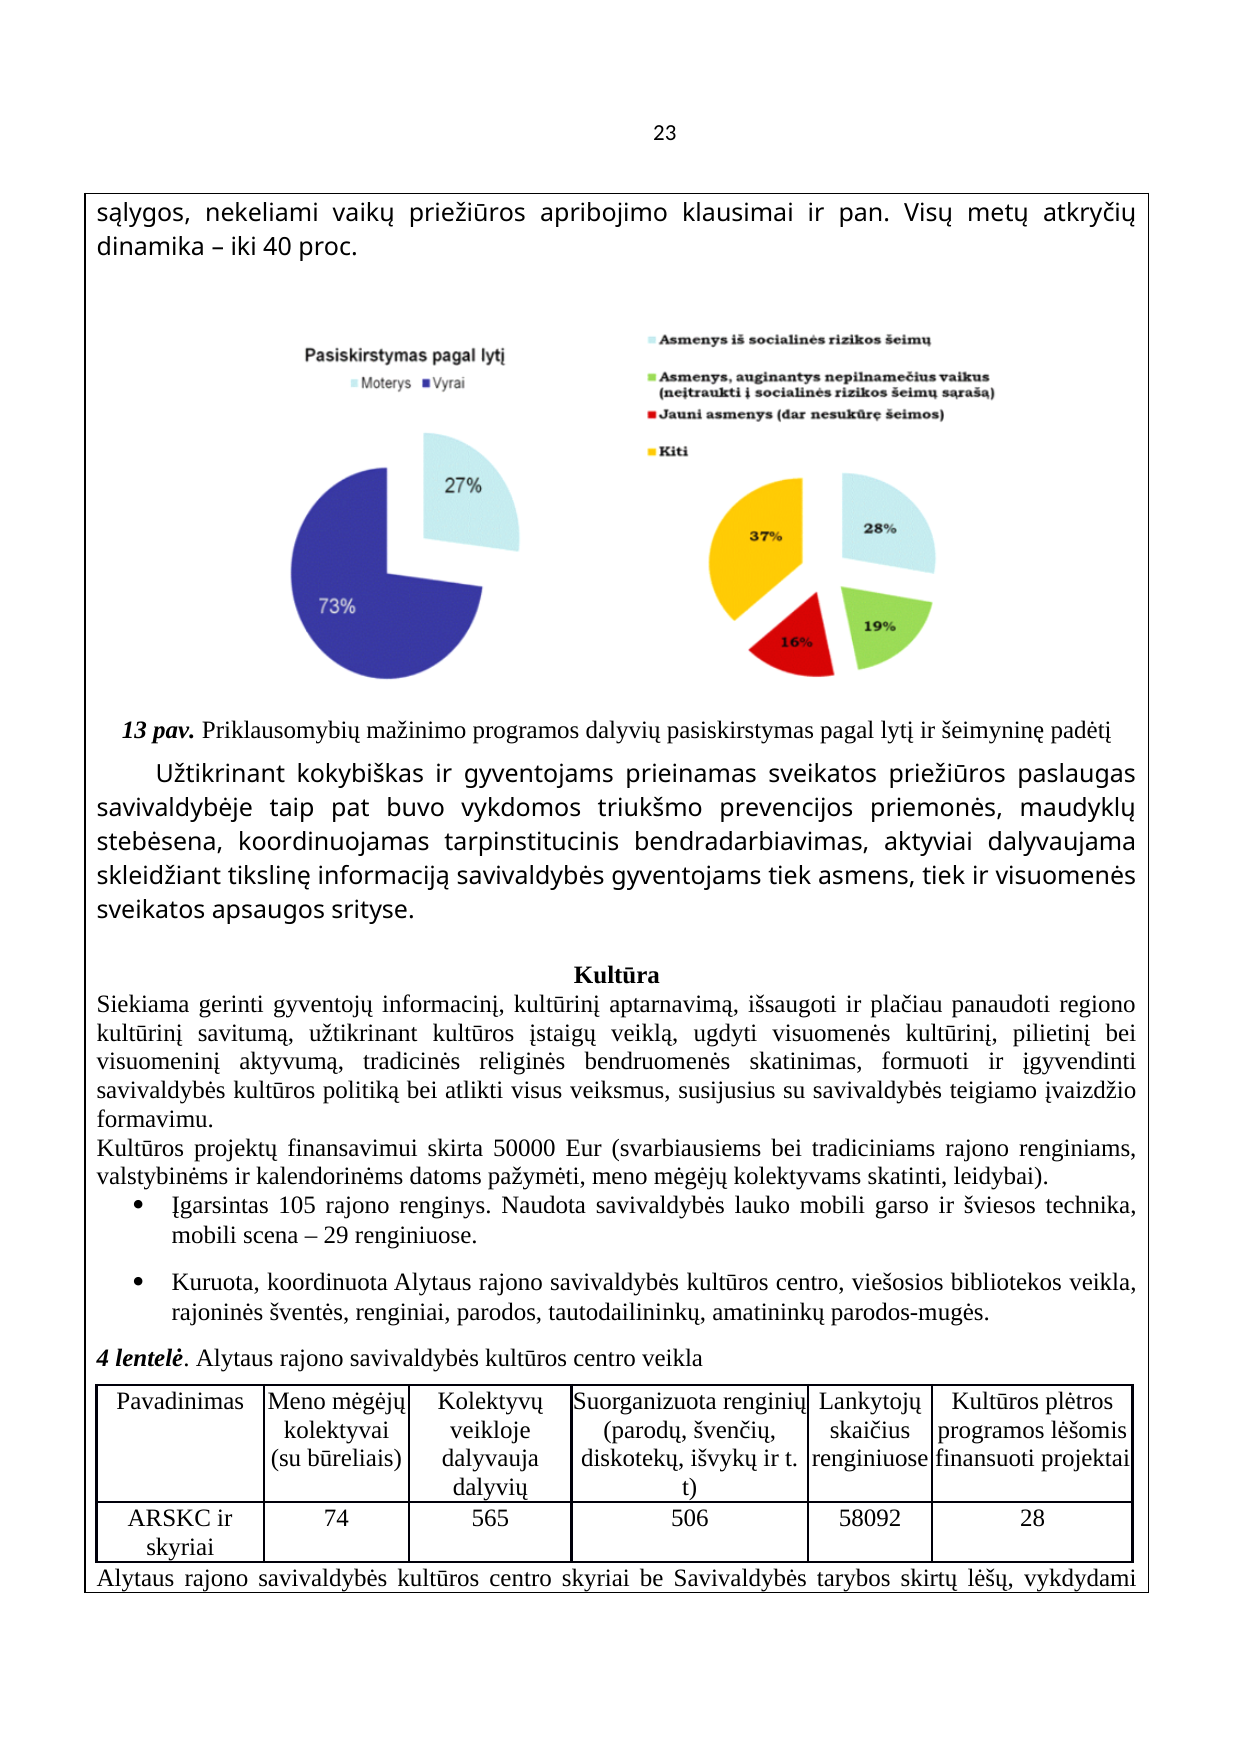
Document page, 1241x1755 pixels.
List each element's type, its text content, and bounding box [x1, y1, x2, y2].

table_cell [1149, 193, 1154, 1591]
table_header Meno mėgėjų kolektyvai (su būreliais) [265, 1386, 408, 1501]
table_cell 7 pav. Registruotų bedarbių ir darbingo amžiaus gyventojų santykis 2011–2019 metais, proc. Šaltinis: Lietuvos statistikos departamentas, 2020 Nedarbo lygis – tai bedarbių ir darbingo amžiaus gyventojų santykis. Alytaus rajone 2019 metais nedarbas sudarė 9,6 procento, kai šalies vidurkis – 8,4 procento. 2020 m. sausio 1 d. šalyje buvo registruota 150,5 tūkst. bedarbių, 2019 m. sausio 1 d. – 154,4 tūkst., vadinasi, per metus bedarbių skaičius sumažėjo 3,9 tūkst. Alytaus rajono savivaldybė yra žiedinė savivaldybė, o situaciją jos darbo rinkoje stipriai įtakoja tendencijos Alytaus miesto ūkyje ir darbo rinkoje. Bankrutavus stambiosioms Alytaus miesto pramonės įmonėms, kur dirbo nemaža dalis rajono gyventojų, jie neteko darbo. Pastaruosius keletą metų situacija Alytaus regiono darbo rinkoje, o ypač Alytaus rajone gerėja. Nedarbas Alytaus rajone mažėja didesniais tempais nei regione ir šalyje. Situacija gerėja ir dėka glaudesnio darbo biržos ir savivaldybės bendradarbiavimo, integruojant socialinės paramos gavėjus į darbo rinką. Socialinės paramos gavėjų skaičius pastaraisiais metais stipriai sumažėjo, o tai didina rajono gyventojų motyvaciją aktyviau ieškoti darbo. Tarp 15-64 metų amžiaus Alytaus rajono savivaldybės gyventojų, užimtumo lygis ženkliai didėja. 2016 m. užimtumo lygis siekė 55,9 proc. (iš jų užimtumo lygis vyrų tarpe buvo 57,9 proc., o moterų tarpe – 53,1 proc.). 2017 m. bendras užimtumo lygis rajone buvo 60,2 proc., tai reiškia, kad padidėjo 4,3 proc. Vyrų tarpe užimtumo lygis padidėjo 3,2 proc. (iki 61,1 proc.), o moterų tarpe užimtumo lygis padidėjo 5,5 proc., iki 58,6 proc. 2018 m. užimtumo lygis padidėjo 2,6 proc., lyginant su 2017 m. ir pasiekė 62,8 proc. lygį. Alytaus rajono darbdaviai noriai naudojasi darbo biržos programomis. Kasmet į aktyvias darbo rinkos priemones nukreipiama apie 700 rajono gyventojų. Per 2019 m. užimtumo tarnyba ( buvusi darbo birža ) įdarbino - 1363 bedarbių, iš jų 1164 nuolatiniam darbui ir 199 terminuotam. Pažymėtina kad Alytaus regiono bedarbius neskatina įsidarbinti žemesnis nei vidutinis šalyje darbo užmokestis. Rajono gyventojų galimybes įsidarbinti riboja ir nuvykimo į darbą iš kaimiškų vietovių problema. Įtakos nedarbo mastui turi spartus gyventojų senėjimas ir mažėjantis darbingo amžiaus asmenų skaičius. Užimtumo tarnyboje 2019 m. registruota 242 jaunų iki 29 m. amžiaus, o vyresnių nei 50 metų - 800 (44 proc.) bedarbių. Alytaus rajono savivaldybė 2 lentelė. Užimtumo tarnybos statistinė informacija Alytaus rajono savivaldybėje Šaltinis : Lietuvos užimtumo tarnyba http://uzt.lt/darbo-rinka/, 2020 Darbo užmokestis apskrityje ir savivaldybėje Analizuojant vidutinį darbo užmokestį, neatskaičius mokesčių ir vertinant kartu su individualių įmonių mokamu darbo užmokesčiu, galima teigti, kad 2014-2018 m. laikotarpiu vidutinis darbo užmokestis Alytaus r. sav. ir šalies mastu, didėjo (žr. 8 pav.). 2018 m. atotrūkis tarp šalies ir rajono vidutinio darbo užmokesčio buvo 165,2 Eur, neatskaičius mokesčių. Lyginant su 2017 m. atotrūkis išlieka panašus. Per 2017-2018 m. laikotarpį vidutinis darbo užmokestis Alytaus r. sav. padidėjo 86,2 Eur. Šalies mastu vidutinis darbo užmokestis 2017-2018 m. laikotarpiu padidėjo 83,7 Eur, vadinasi, darbo užmokestis, neatskaičius mokesčių, šalies mastu ir savivaldybėje didėjo ta pačia tendencija. 8 pav. Vidutinis darbo užmokestis Alytaus r. sav. (mėnesinis, bruto), Eur, lyginant šalies mastu ir išskiriant Alytaus r. sav. pagal lytį Šaltinis: Lietuvos statistikos departamentas, 2020 Lyginant vidutinį bruto darbo užmokestį Alytaus r. sav. pagal lytį 2014-2018 m. laikotarpiu, galima teigti, kad skirtumas tarp vidutinio darbo užmokesčio yra 32,7 Eur, vyrų naudai. Didžiausias atotrūkis tarp vyrų ir moterų atlyginimo buvo 2017 m., jis siekė net 61 Eur – vyrų vidutinis atlyginimas siekė 704,3 Eur, o moterų – 643,5 Eur. 2018 m. skirtumas tarp vidutinių atlyginimų sumažejo dvigubai, iki 29,9 Eur ir siekė vyrų atlyginimas – 774 Eur, o moterų – 744,1 Eur. Taip pat, galima pastebėti, kad 2018 m. lyginant su 2017 m., moterų vidutinis atlyginimas padidėjo net 100,6 Eur. Analizuojant vidutinį darbo užmokestį Alytaus apskrities savivaldybėse 2010-2018 metų laikotarpiu galima teigti, kad didžiausias vidutinis darbo užmokestis, per visą analizuojamą laikotarpį, yra Alytaus miesto savivaldybėje, kur 2018 m. siekė 818 Eur (žr. 9 pav.). 2018 m. Alytaus rajono savivaldybėje vidutinis darbo užmokestis, lyginant su Alytaus miesto savivaldybe, buvo mažesnis 59 Eur ir siekė 759 Eur. Trečias pagal dydį Alytaus apskrityje darbo užmokestis, neatskaičius mokesčių, buvo Druskininkų sav., kur 2018 m. siekė 747 Eur. Už Alytaus r. sav. darbo užmokestis mažesnis 12 Eur. Ketvirtasis pagal didumą darbo užmokestis 2018 m. buvo Varėnos r. sav., kur siekė 678 Eur ir nuo Alytaus r. sav. atsiliko 81 Eur. Mažiausias darbo užmokestis, neatskaičius mokesčių, Alytaus apskrityje 2018 m. buvo Lazdijų r. sav., kur siekė 673 Eur, ir nuo Alytaus r. sav. atsiliko 86 Eur. 9 pav. Vidutinis mėnesinis bruto darbo užmokestis Alytaus regiono savivaldybėse, Eur Šaltinis: Lietuvos statistikos departamentas, 2020 Nepaisant spartaus darbo užmokesčio augimo, jis išlieka 3–4 kartus mažesnis nei vidutiniškai ES. Tai lemia žemas darbo našumas, vienos mažiausių ES vienetinės darbo sąnaudos, žemas kainų lygis. Socialinė apsauga Siekiant sudaryti sąlygas asmeniui (šeimai) ugdyti ir stiprinti gebėjimus ir galimybes savarankiškai spręsti savo socialines problemas, palaikyti socialinius ryšius su visuomene, taip pat padėti įveikti socialinę atskirtį, savivaldybė vykdo valstybines (valstybės perduotas savivaldybėms) ir savarankiškąsias savivaldybės socialinės paramos funkcijas: skiriant ir mokant įvairias socialines išmokas bei organizuojant socialinių paslaugų teikimą. 2019 m. socialinei paramai skirta 8,86 mln. Eur. Socialinės išmokos. 2019 metais išmokėta 7,6 mln. Eur įvairių socialinių išmokų 4979 asmenų. Daugiausia lėšų skirta išmokoms vaikams (3,5 mln. Eur) ir tikslinių kompensacijų išmokų gavėjams (2,2 mln. Eur). Vienkartinė piniginė parama. 2019 metais iš savivaldybės biudžeto lėšų 130,2 tūkst. Eur skirta šeimoms, dėl įvairių priežasčių (gaisro, stichinės nelaimės, ligos ir pan.) patekusioms į sunkią materialinę padėtį. Piniginė parama, atsižvelgiant į savivaldybės ir seniūnijų Piniginės socialinės paramos teikimo komisijų siūlymus, suteikta 907 šeimoms. Buvo remiami ir gerai besimokantys rajono studentai bei mokiniai. 2019 m. paramą gavo 12 aukštosiose bei profesinėse mokyklose besimokantys jaunuoliai. Iš viso studentams ir mokiniams išmokėta 4 tūkst. Eur. Socialinės paslaugos. 2019 m. socialinės paslaugos suteiktos 4474 asmenims, išlaidos siekė 1,26 mln. Eur. Daugiausia lėšų (750,7 tūkst. Eur) panaudota senyvo amžiaus asmenų ir neįgaliųjų socialinei globai stacionariose socialinės globos įstaigose, t. y. Miroslavo globos namuose, Pivašiūnų globos namuose, Rumbonių parapijos grupinio gyvenimo namuose, kitų savivaldybių ar valstybės globos namuose, finansuoti. Šiose įstaigose 2019 m. gyveno ir gavo socialinės globos paslaugas 147 asmenys. 95 senyvo amžiaus asmenims bei neįgaliesiems buvo teikiamos socialinės priežiūros paslaugos ir integrali pagalba (dienos socialinė globa ir slauga) jų namuose. Išlaidos pagalbai į namus ir integraliai pagalbai 137,2 tūkst. Eur. 3 lentelė . Duomenys apie suteiktas socialines paslaugas 2019 metais 24 rajono žmonės su negalia pasinaudojo specialaus transporto paslaugomis. Jie buvo vežami į gydymo, reabilitacijos įstaigas, kultūros, sporto renginius. Alytaus rajone vykdoma Būsto pritaikymo žmonėms su negalia programa. 2019 m. būstai pritaikyti 6 neįgaliems rajono gyventojams. Šiam tikslui skirta 20,9 tūkst. Eur (16,0 tūkst. Eur iš valstybės biudžeto, 4,9 tūkst. Eur iš savivaldybės biudžetų lėšų). Neįgalieji, turintys specialiųjų poreikių, buvo aprūpinti techninės pagalbos priemonėmis. 2019 m. tokia pagalba buvo suteikta 42 asmenims. Šeimoms, patyrusioms socialinę riziką, teikiamos socialinės priežiūros paslaugos. 2019 m. socialinės paslaugos suteiktos 126 šeimoms. Įgyvendindama Europos pagalbos labiausiai skurstantiems asmenims fondo nuostatas, savivaldybės administracija organizavo maisto produktų ir higienos prekių išdalijimą labiausiai nepasiturintiems asmenims. Paramą maisto produktais gavo 3078 rajono gyventojų. Savivaldybės administracija vykdo socialinės reabilitacijos paslaugų neįgaliesiems bendruomenėje projektų (toliau – projektai) administravimo funkciją. 2019 metais savivaldybės administracija organizavo projektų vertinimą bei atranką, skyrė lėšų ir finansavo projektus, kontroliavo projektų įgyvendinimą. Finansuoti 3 projektai, projektams įgyvendinti skirta 51,2 tūkst. Eur (42,9 tūkst. Eur valstybės biudžeto lėšos, 8,3 tūkst. Eur savivaldybės biudžeto lėšos). 2019 m. Alytaus rajono savivaldybės biudžeto lėšomis organizuotos asmeninės higienos ir priežiūros (dušo, skalbimo) paslaugos. Šias paslaugas rajono gyventojams teikė 13 vietos bendruomenių, paslaugomis pasinaudojo 832 asmenys, neturintys galimybių savo namuose naudotis dušu ir (ar) skalbykle. Šiam tikslui panaudota 26,8 tūkst. Eur savivaldybės biudžeto lėšų (žr. 3 lentelė). Sveikatos apsauga Siekiant užtikrinti kokybišką Alytaus rajono savivaldybės gyventojų asmens ir visuomenės sveikatos priežiūrą, sveikatos politikos įgyvendinimas vykdomas savivaldybės lygiu. Siekiama efektyviai formuoti sveikatos priežiūros sistemą, gerinant sveikatos priežiūros paslaugų praeinamumą, kokybę ir pacientų saugą, tikslingai paskirstant lėšas asmens ir visuomenės sveikatos priežiūrai, siekiant mažinti sveikatos netolygumus rajone. Pagrindiniai tikslai – gyventojų sveikatos stiprinimas, mirtingumo mažinimas, gyvenimo kokybės gerinimas ir sveikatos santykių teisumas. Visi gyventojai turi teisę siekti kuo aukštesnio savo sveikatos lygio, tiesiogiai įtakojančio ne tik individo, bet ir artimos aplinkos ir net valstybės gerbuvį. Be galo svarbu mažinti išvengiamo mirtingumo (mirtingumą, nulemtą ligų ar būklių, kurių galima išvengti) mąstus, taikant žinomas ir efektyvias prevencines, diagnostikos ir / ar gydymo priemones, kurios kasmet tobulėja. Visuomenės sveikatos stebėsenos duomenys leidžia stebėti, kokia esama gyventojų sveikatos ir sveikatą lemiančių veiksnių situacija savivaldybėje, įvertinant ją, Lietuvos sveikatos programos tikslų ir uždavinių įgyvendinimo kontekste, ir kokių intervencijų / priemonių reikia imtis, siekiant stiprinti savivaldybės gyventojų sveikatą ir mažinti sveikatos netolygumus. Pagrindinių rodiklių sąrašo analizė ir interpretavimas („Šviesoforo“ kūrimas) kasmet atliekamas lyginant praėjusių metų Alytaus rajono savivaldybės gyventojų sveikatos stebėsenos rodiklius su Lietuvos vidurkiu (žr. 10 pav.). 10 pav. Standartizuotas Alytaus r. sav. mirtingumo rodiklių (100 000 gyv.) palyginimas su Lietuvos vidurkiu, 2018 m. 2018 m. vidutinė tikėtina gyvenimo trukmė Alytaus rajone pasiekė 76,1 m., kai 2017 m. siekė 73,6 m. Lietuvoje 2018 m. vidutinė tikėtina gyvenimo trukmė buvo 76 m., kai 2017 m. – 75,7 m. Alytaus rajono gyventojų vidutinė tikėtina gyvenimo trukmė 2018 m. buvo didesnė už Lietuvos (76,0 m.) ir Alytaus apskrities (75,8 m.) vidurkį. 2018 m. duomenimis, didžioji dauguma visuomenės sveikatos stebėsenos rodiklių atitiko Lietuvos vidurkį, t. y. nepateko į savivaldybių dešimtuką, kuriose fiksuojama prasčiausia stebimo rodiklio situacija tarp visų Lietuvos savivaldybių. Lyginant su praėjusiais metais, pailgėjo vidutinė tikėtina gyvenimo trukmė, sumažėjo mirtingumas dėl išorinių priežasčių, kraujotakos sistemos ligų ir piktybinių navikų, didesnė tikslinės grupės gyventojų dalis pasinaudojo galimybe dalyvauti prevencinėse programose. Lietuvos gyventojų, kaip ir Alytaus rajono, mirties priežasčių struktūra jau daugelį metų išlieka nepakitusi. Trys pagrindinės mirties priežastys – kraujotakos sistemos ligos, piktybiniai navikai ir išorinės mirties priežastys, jos sudarė 82,3 proc. visų mirties priežasčių Lietuvoje (Alytaus rajone – 85,3 proc.). 2018 m. nuo kraujotakos sistemos ligų Lietuvoje mirė daugiau nei pusė, t. y. 55,4 proc. (2017 m. – 56,1 proc.) visų mirusiųjų, nuo piktybinių navikų – 20,3 proc. (2017 m. – 19,9 proc.) visų mirusiųjų, o nuo išorinių mirties priežasčių – 6,6 proc. (2017 m. – 7 proc.) visų mirusiųjų. 2018 m. Alytaus rajone nuo kraujotakos sistemos ligų mirė 63,2 proc. (2017 m. – 55,2 proc.) visų mirusiųjų, nuo piktybinių navikų – 16,2 proc. (2017 m. – 21,2 proc.) visų mirusiųjų, o nuo išorinių mirties priežasčių – 6 proc. (2017 m. – 7,7 proc.) visų mirusiųjų. Siekiant mažinti mirtingumą dėl pagrindinių mirties priežasčių, gerinti gyventojų sveikatos rodiklius būtina užtikrinti visuomenės sveikatos paslaugų prieinamumą, toliau aktyviai didinti gyventojų informuotumą sveikatos stiprinimo srityse. Vadovaujantis Higienos instituto parengta suaugusiųjų gyvensenos tyrimo organizavimo ir vykdymo metodika, 2018 m. atliktas Alytaus rajono savivaldybės suaugusiųjų gyventojų gyvensenos tyrimas. Atsižvelgiant į Alytaus rajono suaugusiųjų gyventojų skaičių bei lytį suformuota reprezentatyvi imtis, pagal kurią suplanuota apklausti 420 gyventojų. Vykdytos apklausos metu, 2018 m. kovo–gegužės mėnesiais, iš viso apklausti 416 gyventojų, iš jų 197 vyrai (47,4 proc.) ir 219 moterų (52,6 proc.). Analizuojant Alytaus rajono gyventojų gyvenimo kokybės, sveikatos, laimingumo, prislėgtos nuotaikos, gyvensenos pokyčių rodiklius nustatyta, kad 61,4 proc. suaugusiųjų gyvenimo kokybę vertino kaip gerą (Lietuvoje – 61,8 proc.) bei jaučiasi laimingi arba labai laimingi (Lietuvoje – 58,1 proc.). 57,0 proc. suaugusiųjų savo sveikatą vertino kaip gerą ir labai gerą (Lietuvoje – 58,1 proc.). Suaugusiųjų, kuriuos per praėjusį mėnesį buvo apėmusi prislėgta nuotaika, nerimas šiek tiek labiau ir daug labiau nei anksčiau buvo 12,0 proc. (Lietuvoje – 16,6 proc.) (žr. 11 pav.). 11 pav. Alytaus rajono suaugusiųjų gyventojų gyvensenos rodiklių (proc.) palyginimas su Lietuvos vidurkiu, 2018 m. 2018 m. savivaldybės teritorijoje veiklą tęsė pirminio lygio asmens sveikatos priežiūros paslaugas teikianti viešoji įstaiga Alytaus rajono pirminės sveikatos priežiūros centras, visuomenės sveikatos priežiūros paslaugas teikianti savivaldybės biudžetinė įstaiga Alytaus rajono visuomenės sveikatos biuras bei skubiosios medicinos paslaugas teikianti VšĮ Alytaus rajono greitosios pagalbos stotis, buvo teikiamos kitos iš savivaldybės biudžeto finansuojamos paslaugos. Asmens sveikatos priežiūros įstaigos sutarties pagrindu finansuojamos iš Privalomojo sveikatos draudimo fondo (PSDF). Vadovaujantis Vilniaus teritorinės ligonių kasos duomenimis, prisirašiusiųjų prie savivaldybės gydymo įstaigų (viešųjų Alytaus rajono savivaldybės ir privačios įstaigos „Disolis“) gyventojų skaičius 2019-12-31 dienos duomenimis – 19 019 asmenys. 2019 metų Alytaus rajono savivaldybės pirminės sveikatos priežiūros centras tęsė vykdyti projektą „Integrali pagalba į namus Alytaus rajone“, kurio tikslas teikti integralios pagalbos, t. y. slaugos ir socialinių paslaugų visumos paslaugas namuose. Teikiant šias paslaugas asmeniui tenkinami slaugos ir socialinių paslaugų poreikiai, teikiama nuolatinė kompleksinė specialistų pagalba ir priežiūra. Integrali pagalba teikiama komandos principu, kurią sudaro: socialinis darbuotojas ir jo padėjėjai, slaugytojas ir jo padėjėjai, masažistas, kineziterapeutas, ergoterapeutas. Kokybiškos visuomenės sveikatos priežiūros paslaugos visų amžiaus grupių rajono gyventojams, kaip ir ankstesniais metais, teikiamos per Alytaus rajono savivaldybės visuomenės sveikatos biurą, kuris įgyvendina savivaldybės savarankiškas ir valstybines visuomenės sveikatos priežiūros funkcijas pagal šalyje ir savivaldybėje nustatytus ir patvirtintus visuomenės sveikatos priežiūros prioritetus, tikslus ir uždavinius. Papildoma (ne asmens sveikatos priežiūros įstaigoje) psichologinė pagalba Alytaus rajono gyventojams Alytaus rajono savivaldybės visuomenės sveikatos biure yra teikiama nuo 2017 m. vasario mėnesio (žr. 12 pav.). Treti metai, kai rajono gyventojai, minimaliomis laiko bei lėšų sąnaudomis, gali gauti profesionalią pagalbą - specialistas vyksta į seniūnijas, mokyklas, globos namus. Pagalba žmonėms tapo lengviau prieinama. Pageidaujantys gauti profesionalią pagalbą, gali registruotis konsultacijai per seniūnijų socialinius darbuotojus, el. paštu, tiesiogiai skambinti specialistui telefonu ar kalbėtis per Skype. 12 pav. Psichologo konsultacijų dinamika Kitos sveikatos priežiūros programos ir paslaugos Visuomenės sveikatos rėmimo specialioji programa. Viena iš savivaldybės savarankiškųjų funkcijų – savivaldybės visuomenės sveikatos specialiosios rėmimo programos rengimas ir įgyvendinimas. 2019 metais siekiant tikslingai, kryptingai organizuoti ir užtikrinti visuomenės sveikatos specialiosios rėmimo programos vykdymą, pagal šią programą, sutarties pagrindu, tarp projekto vykdytojų ir savivaldybės administracijos direktoriaus, buvo finansuota 13 projektų. Projektai įvairiapusiai, apimantys visas gyventojų grupes, įvairūs pagal veiklas ir vykdymo būdus, atitinka vertinimo kriterijus ir savivaldybės prioritetines sveikatos kryptis: vaikų ir jaunimo sveikata, lėtinių neinfekcinių ligų ir traumų prevencija, sveikos mitybos ugdymas, fizinio aktyvumo skatinimas, psichinės sveikatos gerinimas. Visi projektų vykdytojai projektams skirtas lėšas įsisavino, užsibrėžtus vertinimo kriterijus įvykdė sėkmingai. Dantų protezavimo paslaugos teikimas. Gyventojams nemokama dantų protezavimo paslauga kompensuojama teisės aktais nustatyta tvarka iš privalomojo sveikatos draudimo fondo. Siekiant sumažinti gyventojų, laukiančių dantų protezavimo paslaugų eilę 2019 metais buvo skiriami papildomi asignavimai dantų protezavimo paslaugoms suteikti. Protezavimo paslauga pasinaudojo 62 Alytaus rajono savivaldybės gyventojai. Priklausomybių mažinimo programa. Toliau sėkmingai įgyvendinama Alytaus rajono savivaldybės priklausomybių mažinimo programa, kurios pagrindinis tikslas – padidinti savivaldybės gyventojų galimybes gydytis nuo priklausomybės ligų (žr. 13 pav.). Kasmet programa pasinaudoja apie 40-50 asmenų. Visiems programos dalyviams buvo suteiktos paslaugos dėl priklausomybės alkoholiui. Bendromis medikų, socialinių darbuotojų, bendruomenių narių ir programos dalyvių bei jų šeimų narių pastangomis per penkerius programos vykdymo metus daugiau nei trisdešimčiai programos dalyvių pavyko pasiekti teigiamų pokyčių jų gyvenime: įsidarbinta arba neprarastas darbas, pagerintos buities sąlygos, nekeliami vaikų priežiūros apribojimo klausimai ir pan. Visų metų atkryčių dinamika – iki 40 proc. 13 pav. Priklausomybių mažinimo programos dalyvių pasiskirstymas pagal lytį ir šeimyninę padėtį Užtikrinant kokybiškas ir gyventojams prieinamas sveikatos priežiūros paslaugas savivaldybėje taip pat buvo vykdomos triukšmo prevencijos priemonės, maudyklų stebėsena, koordinuojamas tarpinstitucinis bendradarbiavimas, aktyviai dalyvaujama skleidžiant tikslinę informaciją savivaldybės gyventojams tiek asmens, tiek ir visuomenės sveikatos apsaugos srityse. Kultūra Siekiama gerinti gyventojų informacinį, kultūrinį aptarnavimą, išsaugoti ir plačiau panaudoti regiono kultūrinį savitumą, užtikrinant kultūros įstaigų veiklą, ugdyti visuomenės kultūrinį, pilietinį bei visuomeninį aktyvumą, tradicinės religinės bendruomenės skatinimas, formuoti ir įgyvendinti savivaldybės kultūros politiką bei atlikti visus veiksmus, susijusius su savivaldybės teigiamo įvaizdžio formavimu. Kultūros projektų finansavimui skirta 50000 Eur (svarbiausiems bei tradiciniams rajono renginiams, valstybinėms ir kalendorinėms datoms pažymėti, meno mėgėjų kolektyvams skatinti, leidybai).  Įgarsintas 105 rajono renginys. Naudota savivaldybės lauko mobili garso ir šviesos technika, mobili scena – 29 renginiuose.  Kuruota, koordinuota Alytaus rajono savivaldybės kultūros centro, viešosios bibliotekos veikla, rajoninės šventės, renginiai, parodos, tautodailininkų, amatininkų parodos-mugės. 4 lentelė. Alytaus rajono savivaldybės kultūros centro veikla Alytaus rajono savivaldybės kultūros centro skyriai be Savivaldybės tarybos skirtų lėšų, vykdydami veiklą, surinko specialiųjų lėšų, rado rėmėjų. 5 lentelė. Alytaus rajono savivaldybės kultūros centro specialiosios lėšos 2018 m. 6 lentelė. 2019 m. Alytaus rajono viešosios bibliotekos veikla 7 lentelė. Viešosios bibliotekos lėšos Bibliotekose buvo organizuojamos edukacinės popietės, teminiai vakarai, spaudinių kūrybos darbų parodos, viktorinos, konkursai, susitikimai, garsiniai skaitymai. Iš viso suorganizuota 1178 renginiai, iš jų 624 vaizdiniai (parodos). Nacionalinės Lietuvos bibliotekų savaitės metu vyko daugiau kaip 15 renginių. Alytaus rajono savivaldybės viešojoje bibliotekoje vyko interaktyvios literatūrinės viktorinos „Knygų graužiukas“ pristatymas. Daugų filiale vyko Algimanto Zubavičiaus knygos „Ichtiologo užrašai“ pristatymas. Kančėnų filialas skaitytojus pakvietė į įvairiakalbius K. Donelaičio „Metų“ skaitymus „Aš skaityti nepaliauju..“. VB ir filialuose vyko akcijos „Padovanok naują knygą bibliotekai“, knygų keitimosi akcija „Biblioteka-skaitytojas – skaitytojas-biblioteka“, „Aklas pasimatymas su knyga“ ir kt. Nuo birželio 15 d. vyko jau trečius metus penkių didžiųjų apskričių bibliotekų, Lietuvos aklųjų bibliotekos bei Apskričių viešųjų bibliotekų asociacijos organizuojamos nuotaikingos „Skaitymo iššūkio“ varžytuvės. Jose dalyvauti buvo kviečiami ne tik didžiųjų miestų, bet ir rajonų, miestelių bei kaimų skaitytojai, pasiryžę įveikti 5 su knygų skaitymu susijusias užduotis. Akcijos organizatoriai „Skaitymo iššūkio“ metu siekė paskatinti gyventojus apsilankyti bibliotekose, sužadinti norą laikyti rankose knygą bei visapusiškai domėtis skaitymo kultūra. VB ir jos filialai aktyviai įsitraukė į „Skaitymo iššūkio“ varžytuves ir subūrė tikrai dideles skaitančiųjų gretas. Kaip praėjusiais, taip ir šiais metais puikiai pasirodė Alytaus rajono savivaldybės viešoji biblioteka, tarp iššūkyje dalyvavusių 68 bibliotekų ir jų filialų užėmusi garbingą antrą vietą, o tarp 14 Vilniaus regiono bibliotekų ir jų filialų – pirmą. 449 rajono viešosios bibliotekos ir jos filialų skaitytojai per 3 akcijos mėnesius perskaitė 2 091 knygą ir nuo pirmą vietą užėmusios Jonavos rajono viešosios bibliotekos atsiliko tik 249 knygomis. 2018 m. rajono viešojoje bibliotekoje pristatyta Laimos Ziminskienės floristinių paveikslų-koliažų paroda, skirta Lietuvos valstybės atkūrimo 100-mečiui. Pavasarį vyko vienuoliktasis Nacionalinis diktantas, kurį rašė bibliotekininkai, skaitytojai ir Alytaus rajono savivaldybės darbuotojai. Rajono viešosios bibliotekos ir filialų skaitytojai dalyvavo gerumo akcijoje „Spalvotas pavasaris“, kurios metu surinkta ir padovanota onkologinėmis ligomis sergantiems ligoniams per 200 įvairiausių megztų ir nertų drabužėlių. Dauguose vyko IV-asis poezijos festivalis „Laukinės vaivorykštės 2018“ /Onės Baliukonės 70-mečiui/, kuriame dalyvavo poetai Marius Burokas, Ilzė Butkutė, Gintautas Dabrišius ir Albinas Galinis. Susirinkusiems koncertavo Simno kultūros centro muzikinis ansamblis „Flaya“. Birželio mėnesį rajono viešojoje bibliotekoje vyko filosofo, politologo, vertėjo, profesoriaus, visuomenės veikėjo, humanitarinių mokslų daktaro Vytauto Radžvilo knygos „Kiek kartų gali atgimti tauta?“ pristatymas. Metų pabaigoje VB surengė susitikimą su rašytoju, publicistu, filosofu, Sąjūdžio pirmeiviu Arvydu Juozaičiu. Renginio metu buvo pristatyta autoriaus knyga „Tėvynės tuštėjimo metas“. Lapkričio mėnesį Krokialaukio bibliotekos iniciatyva lankėsi „Misija Sibiras‘ 18“ dalyvis Domas Zenkevičius. Jis gimnazistams papasakojo apie jau tryliktus metus vykdomą projektą „Misija Sibiras“, kurio tikslas – sutvarkyti mūsų tautiečių trėmimų vietas, apleistas kapines, pastatyti atminimo simbolius – lietuviškomis kryždirbystės tradicijomis puoštus kryžius žuvusiems lietuviams Sibire, surasti ir pabendrauti su ten tebegyvenančiais tautiečiais ar jų atžalomis. SVB suorganizuoti 529 renginiai vaikams. Iš jų 65 kompleksiniai, 249 žodiniai ir 218 vaizdiniai renginiai. Balandžio 6 d. Butrimonių kultūros namuose vyko atviras renginys-kūrybinės dirbtuvės „Nerk į meną - 2018“. Šio renginio organizatoriai Alytaus rajono savivaldybės viešosios bibliotekos Butrimonių filialas ir Butrimonių gimnazija. Siekti pritraukti į šiuolaikinį kultūrinį vyksmą kuo daugiau vaikų bei jaunimo, plėsti jų pasaulėžiūrą, ugdyti jaunų žmonių kūrybinius gebėjimus – tai tikslas, kuris buvo numatytas ir pateikiant Alytaus r. savivaldybės viešosios bibliotekos Butrimonių filialo projektą Lietuvos Respublikos kultūros ministerijai dėl „Kūrybinių dirbtuvių“ Butrimonyse. Praniūnų biblioteka įgyvendindama projektą „Kūrybiškas laisvalaikis“, rugpjūčio mėnesį dienomis organizavo tris edukacines popietes bendruomenės vaikams. Visus tris užsiėmimus vedė lėlių kūrėja Rasa Benedikienė. Projektas „Kūrybiškas laisvalaikis“ buvo įgyvendinamas Alytaus rajono savivaldybės vaikų užimtumo projekto lėšomis. Technologiniai veiksniai Į gamybą orientuotos inovacinės veiklos efektyvumą labiausiai lemia technologiniai pasikeitimai, kurie nuolat vyksta išorinėje aplinkoje. Neįvertinus minėto veiksnio, inovacinės veiklos rezultatas gali tapti nekonkurentiškas. Pabrėžtina ir tai, kad itin daug reikšmės inovacinei veiklai turi intelektinis potencialas – informacija. Plinta daugybė esamų ir vis naujai atsirandančių kanalų, padeda laiku ir deramai įvertinti technologinius veiksnius (naujos technologijos, medžiagos, technika). Nesugebėti laiku reaguoti į nuolat vykstančius pasikeitimus inovacinei veiklai gali būti pražūtinga. Ilgalaikėje perspektyvoje svarbiausias ir patikimiausias Lietuvos ekonomikos augimo šaltinis yra žinios, technologijos ir žmonių ištekliai. Tokią išvadą lemia dvi priežastys. Pirma, Lietuvos vietinė rinka yra labai maža, o jos tradicinių produktų eksporto rinkos taip pat yra ribotos arba jose yra stipri konkurencija. Dėl šios priežasties, eksporto nevykdančios įmonės, šiuo, globalinės krizės laikotarpiu susidūrė su itin didelėmis problemomis ir dauguma jų priverstos bankrutuoti arba reorganizuoti savo veiklą. Antra, Lietuvoje jau senokai pasibaigė periodas, kai verslo įmonės galėjo palyginti nesunkiai, gaminant standartinius produktus, be didesnių pastangų ar taikant gana elementarius verslo organizavimo metodus gauti pelną. Šiuo sunkiu periodu, kai ekonomikos nuosmukis pasiekė apogėjų, siekiant sėkmingai plėtoti ir vystyti verslą, jau reikia išsiugdyti tokias kokybes, kurios siejasi su sėkmingos konkurencijos veiksniais. Norint įsitvirtinti naujose rinkose, Lietuvai reikia naujų technologijų ir inovacijų. Pagrindinės Alytaus rajono problemos – didžiųjų įmonių žlugimas. Vietoj žlugusių didžiųjų įmonių kūrėsi smulkusis ir vidutinis verslas. Didžioji dalis Alytaus rajono įmonių stengėsi vykdyti inovacines veiklas: kūrė naujus ir tobulino esamus produktus, diegė naujas ir modernias technologijas, pažangius vadybos metodus, kokybės valdymo sistemas. Dalis įmonių ir toliau planuoja investuoti į inovacijų diegimą. Pagrindinis veiksnys, skatinantis inovacijų diegimą versle, – išaugęs įmonės konkurencinis pranašumas, kuris suteikia stiprų pagrindą sparčiai inovacijų plėtrai, kad inovacinių projektų inicijavimas susijęs su įmonės ateities vizija ir ilgalaikiais tikslais, taip pat manoma, kad inovacijų diegimas išgelbės įmonę nuo gresiančios krizės. Viena iš didžiausių kliūčių, su kuriomis tenka susidurti naujus produktus ir procesus diegiančioms įmonėms – didelės investicijos ir per mažas inovacijų finansavimas. Priežastis – didelės išlaidos ir ekonominė naujovių diegimo rizika, ilgas inovacijų atsipirkimo laikas ir tinkamų lėšų šaltinių stoka. Kitas svarbus veiksnys – aukštos kvalifikacijos darbuotojų trūkumas. Alytaus miesto įmonių tyrimas parodė, kad inovacijų plėtrą stabdo tinkamos srities ir kvalifikacijos specialistų stygius arba prastokas jų parengimas. Žema verslininkų kvalifikacija ir aktyvumas dalyvaujant inovacinėje veikloje – viena aktualiausių inovacijų valdymo problemų. Įmonėms trūksta informacijos inovacijų klausimais. Daugelis įmonių susiduria su problema ieškodamos naujų technologijų, partnerių, kurie galėtų finansuoti naujų produktų ar paslaugų kūrimą. Daugelį gamybos atnaujinimo ir modernizavimo klausimų įmonės sprendžia neturėdamos pakankamai informacijos ir vadybinio pasirengimo, naudojant tokias priemones kaip verslininkų informatyvumo didinimas apie naujas verslo galimybes vietinėse ir tarptautinėse rinkose, apie galimus partnerius, viešųjų pirkimų bei kooperacijos su didesnėmis įmonėmis galimybes, technologines ir kitas inovacijas, finansavimo galimybes. Alytaus rajono savivaldybėje taip pat diegiamos naujausios technologijos, įdiegus jas pagerės savivaldybės administracijos vidaus administravimo ir valdymo tobulinimas. Įgyvendintas projektas yra pakankamai inovatyvus – programiniai sprendiniai pritaikomi konkretiems Alytaus rajono savivaldybės poreikiams. Programiniai sprendiniai sukurti taip, kad bus palikta nuolatinio tobulinimo galimybė – keičiantis įstatymams, savivaldybės valdymo struktūrai ar, paprasčiausiai, pagal savivaldybės darbuotojų poreikius ir pastabas, bus galima įterpti naujus modulius arba atnaujinti senus. Pagrindinė projekto pridėtinė vertė – nuolatinis tobulinimas ir lankstus reagavimas į besikeičiančią situaciją. Įgyvendinami projektai skirti įtraukti gyventojus į demokratijos procesus. Alytaus rajono savivaldybės administracija el. demokratijos priemonėmis siekia remti elektroninių sistemų, leidžiančių reikšti pilietinę nuomonę įvairiais valstybiniais ar regioniniais klausimais, kūrimą; plėtoti priemones, leidžiančias savivaldybės gyventojams daugiau sužinoti apie su jų gyvenimu susijusius valdžios sprendimus ir teikti pastabas teisės aktų projektams, diskutuoti, balsuoti ir kurti priemones, įtraukiančias jaunimą į jų socialinę aplinką. Projektu bus sukurtos ir įdiegtos el. priemonės, kuriomis savivaldybės atstovai galės pateikti visuomenei aktualius duomenis. Sukurtos el. priemonės rinkėjui leis užfiksuoti savo nuomonę savivaldybių tarybų svarstomais ir priimamais nutarimais ir palyginti savo nuomonę su politinių partijų ir atskirų tarybos narių valia vienu ar kitu klausimu. Numatoma įgyvendinti tokias veiklas: savivaldybės internetinės svetainės struktūros ir funkcionalumo modernizavimą pagal el. demokratijos principus ir nustatytus poreikius; kokybės vadybos sistemų diegimas Alytaus rajono savivaldybės administracijoje, gerinant piliečių aptarnavimą. Būtų gerinama viešųjų paslaugų kokybė. [86, 194, 1148, 1591]
table_header Suorganizuota renginių (parodų, švenčių, diskotekų, išvykų ir t. t) [573, 1386, 807, 1501]
table_cell 506 [573, 1503, 807, 1561]
table_header Lankytojų skaičius renginiuose [809, 1386, 931, 1501]
table_cell 74 [265, 1503, 408, 1561]
table_header Kolektyvų veikloje dalyvauja dalyvių [410, 1386, 570, 1501]
table_cell 58092 [809, 1503, 931, 1561]
table_cell ARSKC ir skyriai [98, 1503, 263, 1561]
table_cell 28 [933, 1503, 1131, 1561]
table_header Pavadinimas [98, 1386, 263, 1501]
table_cell 565 [410, 1503, 570, 1561]
table_header Kultūros plėtros programos lėšomis finansuoti projektai [933, 1386, 1131, 1501]
